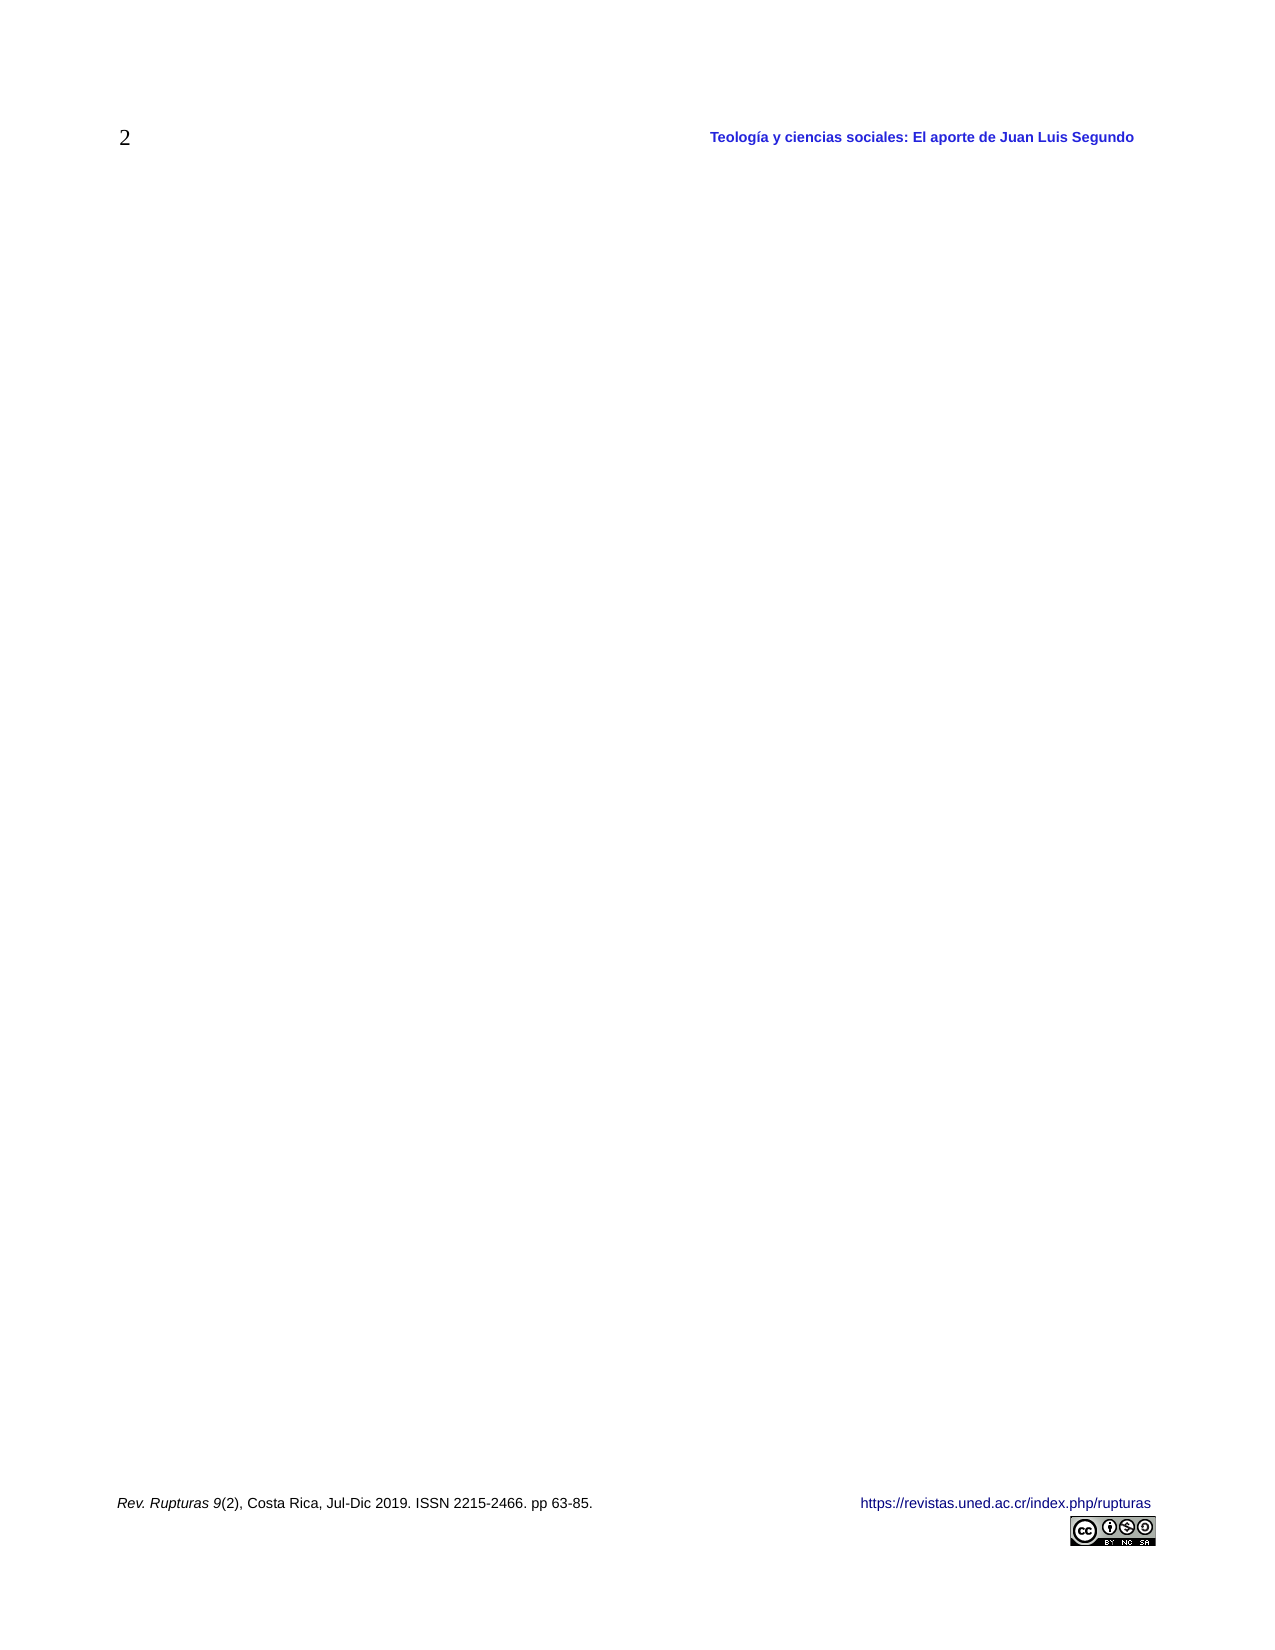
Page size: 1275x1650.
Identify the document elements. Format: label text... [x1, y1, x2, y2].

picture [1070, 1516, 1156, 1546]
table_header Alexander Cortés Campos Costarricense, máster en Antropología por la Universidad de Costa Rica. Licenciado en Teología y en Enseñanza de la Religión por la Universidad Nacional de Costa Rica. Licenciado en Administración Educativa por la Universidad Estatal a Distancia, Costa Rica. Encargado de la Cátedra de Teología y profesor de la Escuela de Ciencias Sociales y Humanidades de la Universidad Estatal a Distancia, San José, Costa Rica. Correo electrónico: acortesc@uned.ac.cr Randall Trejos Alvarado Costarricense. Máster en Administración educativa por la Universidad Central, Costa Rica. Licenciado en Teología y en Enseñanza de la religión por la Universidad Nacional de Costa Rica. Encargado de la Carrera de Teología, profesor de la Escuela de Ciencias Sociales y Humanidades e investigador del Programa de Investigación en Fundamentos de la Educación a Distancia en la Universidad Estatal a Distancia, San José, Costa Rica. Correo electrónico: rtrejos@uned.ac.cr Luis Segreda Mena Costarricense, doctor en Teología por la Universidad Pontificia de Salamanca, España. Egresado del Doctorado en Derechos Humanos por la Universidad Carlos III de Madrid, España. Egresado de la Maestría en Filosofía por la Universidad de Costa Rica y licenciado en Teología y en Estudios Latinoamericanos por la Universidad Nacional de Costa Rica. Labora como profesor de la Escuela de Ciencias Sociales y Humanidades e investigador del Programa de Investigación en Fundamentos de la Educación a Distancia en la Universidad Estatal a Distancia, San José, Costa Rica. Correo electrónico: lsegreda@uned.ac.cr [366, 200, 686, 302]
table_cell [686, 200, 1275, 302]
